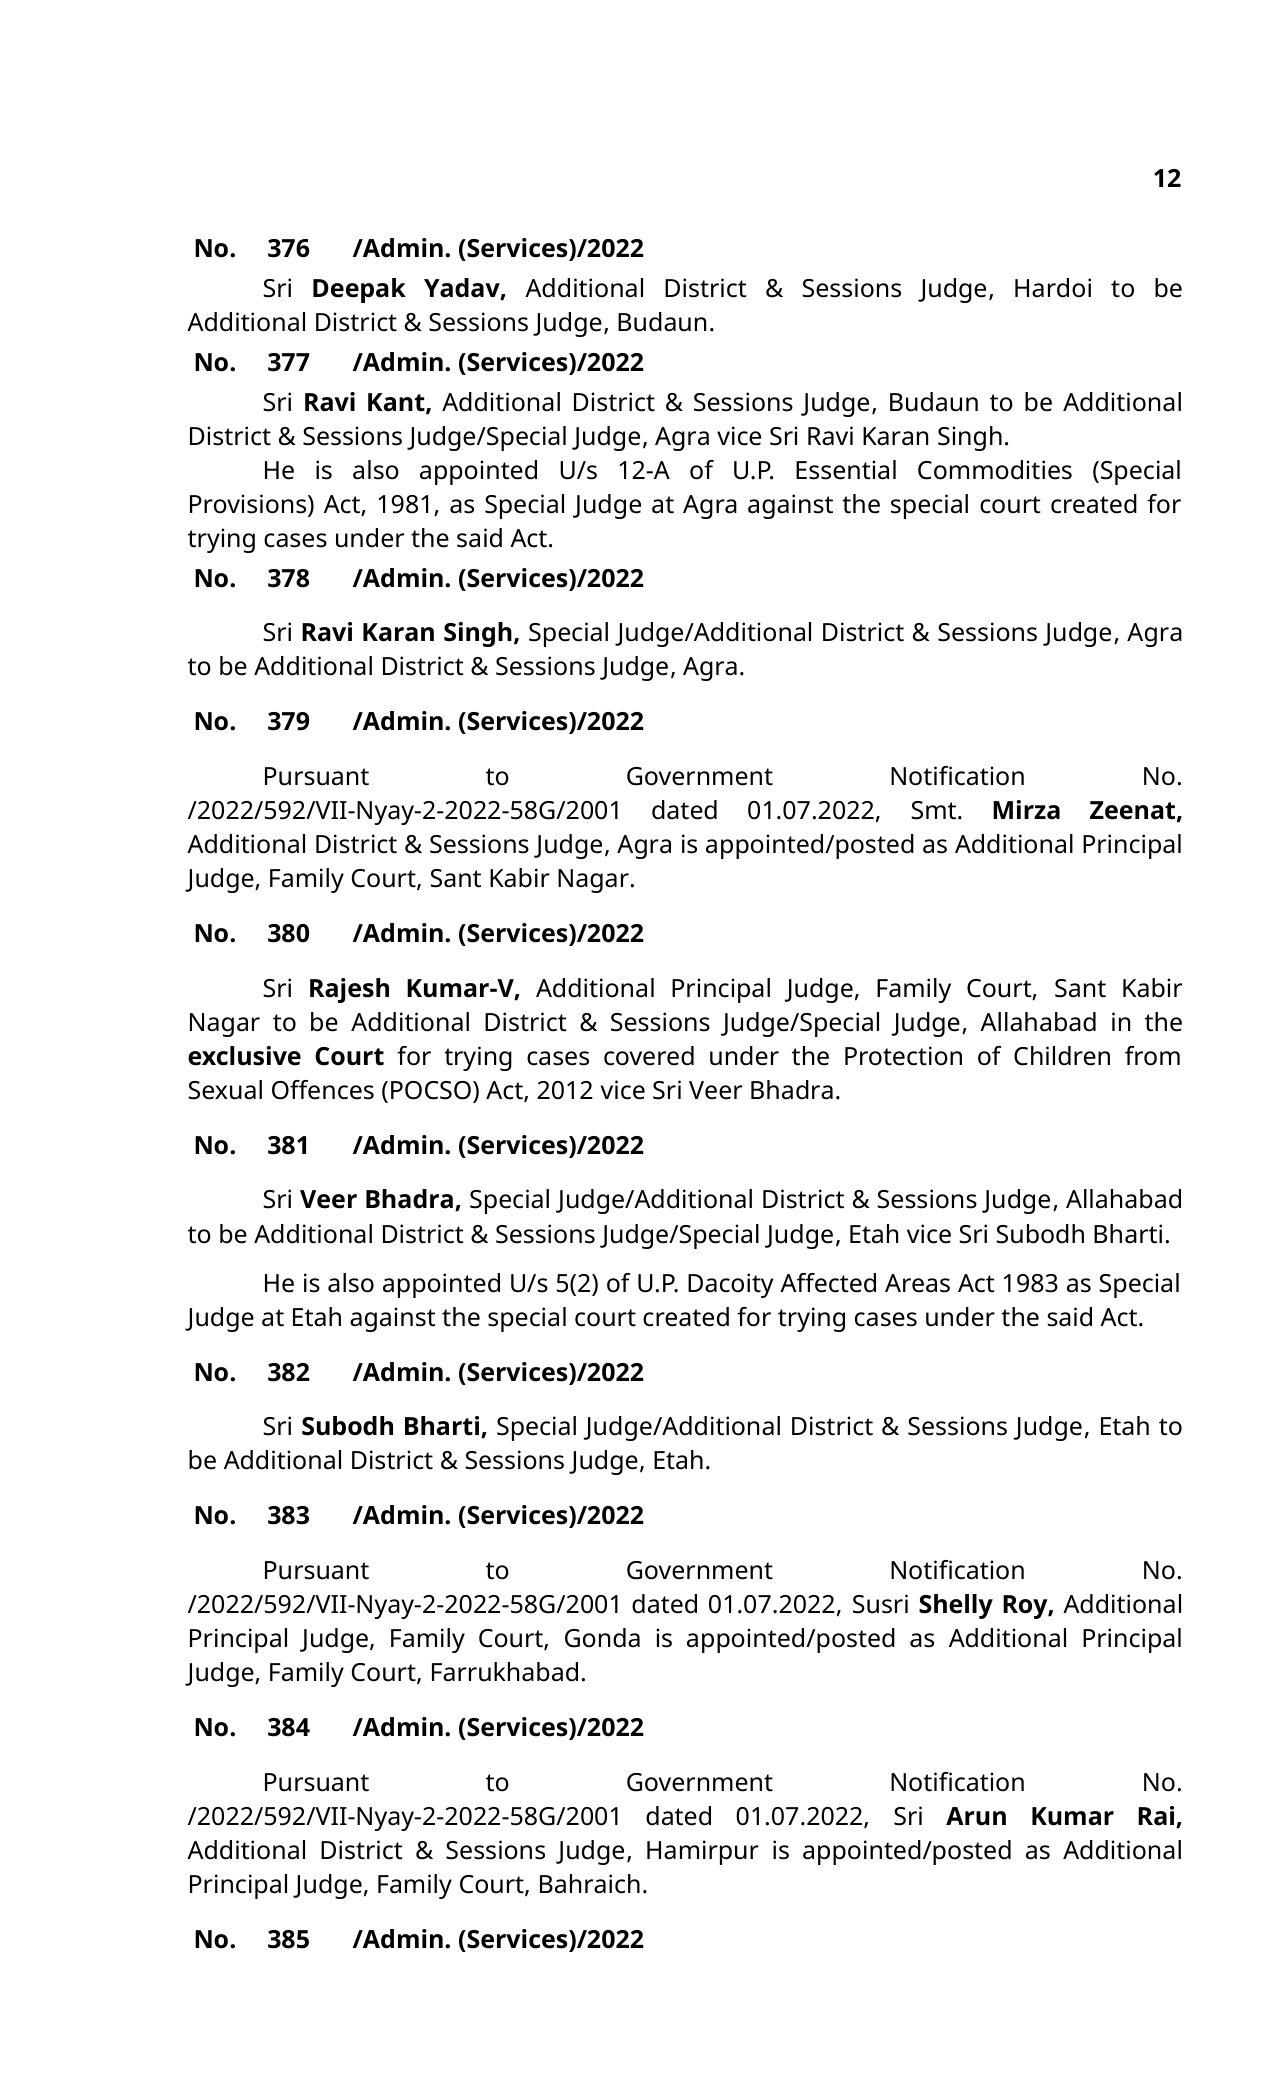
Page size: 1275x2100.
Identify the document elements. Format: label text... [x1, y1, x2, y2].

table_header No. [188, 555, 261, 600]
table_header /Admin. (Services)/2022 [347, 225, 762, 271]
table_header /Admin. (Services)/2022 [347, 1916, 762, 1961]
table_header /Admin. (Services)/2022 [347, 339, 762, 384]
table_header No. [188, 1122, 261, 1167]
table_header /Admin. (Services)/2022 [347, 698, 762, 744]
table_header No. [188, 1349, 261, 1394]
text Sri Ravi Kant, Additional District & Sessions Judge, Budaun to be Additional District & Sessions Judge/Special Judge, Agra vice Sri Ravi Karan Singh. [187, 384, 1183, 452]
text Sri Subodh Bharti, Special Judge/Additional District & Sessions Judge, Etah to be Additional District & Sessions Judge, Etah. [187, 1409, 1183, 1477]
table_header /Admin. (Services)/2022 [347, 1122, 762, 1167]
table_header [261, 910, 347, 955]
text He is also appointed U/s 5(2) of U.P. Dacoity Affected Areas Act 1983 as Special Judge at Etah against the special court created for trying cases under the said Act. [187, 1265, 1183, 1333]
table_header No. [188, 339, 261, 384]
text He is also appointed U/s 12-A of U.P. Essential Commodities (Special Provisions) Act, 1981, as Special Judge at Agra against the special court created for trying cases under the said Act. [187, 452, 1183, 554]
text Sri Veer Bhadra, Special Judge/Additional District & Sessions Judge, Allahabad to be Additional District & Sessions Judge/Special Judge, Etah vice Sri Subodh Bharti. [187, 1182, 1183, 1250]
table_header [261, 1916, 347, 1961]
text Pursuant to Government Notification No. /2022/592/VII-Nyay-2-2022-58G/2001 dated 01.07.2022, Smt. Mirza Zeenat, Additional District & Sessions Judge, Agra is appointed/posted as Additional Principal Judge, Family Court, Sant Kabir Nagar. [187, 759, 1183, 895]
table_header [261, 1704, 347, 1749]
text Sri Rajesh Kumar-V, Additional Principal Judge, Family Court, Sant Kabir Nagar to be Additional District & Sessions Judge/Special Judge, Allahabad in the exclusive Court for trying cases covered under the Protection of Children from Sexual Offences (POCSO) Act, 2012 vice Sri Veer Bhadra. [187, 970, 1183, 1107]
table_header [261, 555, 347, 600]
text Sri Deepak Yadav, Additional District & Sessions Judge, Hardoi to be Additional District & Sessions Judge, Budaun. [187, 271, 1183, 339]
table_header [261, 1492, 347, 1538]
table_header No. [188, 1916, 261, 1961]
table_header No. [188, 910, 261, 955]
table_header [261, 225, 347, 271]
table_header No. [188, 1704, 261, 1749]
table_header No. [188, 698, 261, 744]
table_header [261, 1122, 347, 1167]
table_header No. [188, 225, 261, 271]
table_header /Admin. (Services)/2022 [347, 1492, 762, 1538]
table_header /Admin. (Services)/2022 [347, 555, 762, 600]
table_header /Admin. (Services)/2022 [347, 1704, 762, 1749]
text Sri Ravi Karan Singh, Special Judge/Additional District & Sessions Judge, Agra to be Additional District & Sessions Judge, Agra. [187, 615, 1183, 683]
table_header /Admin. (Services)/2022 [347, 1349, 762, 1394]
table_header No. [188, 1492, 261, 1538]
table_header [261, 339, 347, 384]
text Pursuant to Government Notification No. /2022/592/VII-Nyay-2-2022-58G/2001 dated 01.07.2022, Susri Shelly Roy, Additional Principal Judge, Family Court, Gonda is appointed/posted as Additional Principal Judge, Family Court, Farrukhabad. [187, 1553, 1183, 1689]
text Pursuant to Government Notification No. /2022/592/VII-Nyay-2-2022-58G/2001 dated 01.07.2022, Sri Arun Kumar Rai, Additional District & Sessions Judge, Hamirpur is appointed/posted as Additional Principal Judge, Family Court, Bahraich. [187, 1764, 1183, 1901]
table_header /Admin. (Services)/2022 [347, 910, 762, 955]
table_header [261, 1349, 347, 1394]
table_header [261, 698, 347, 744]
